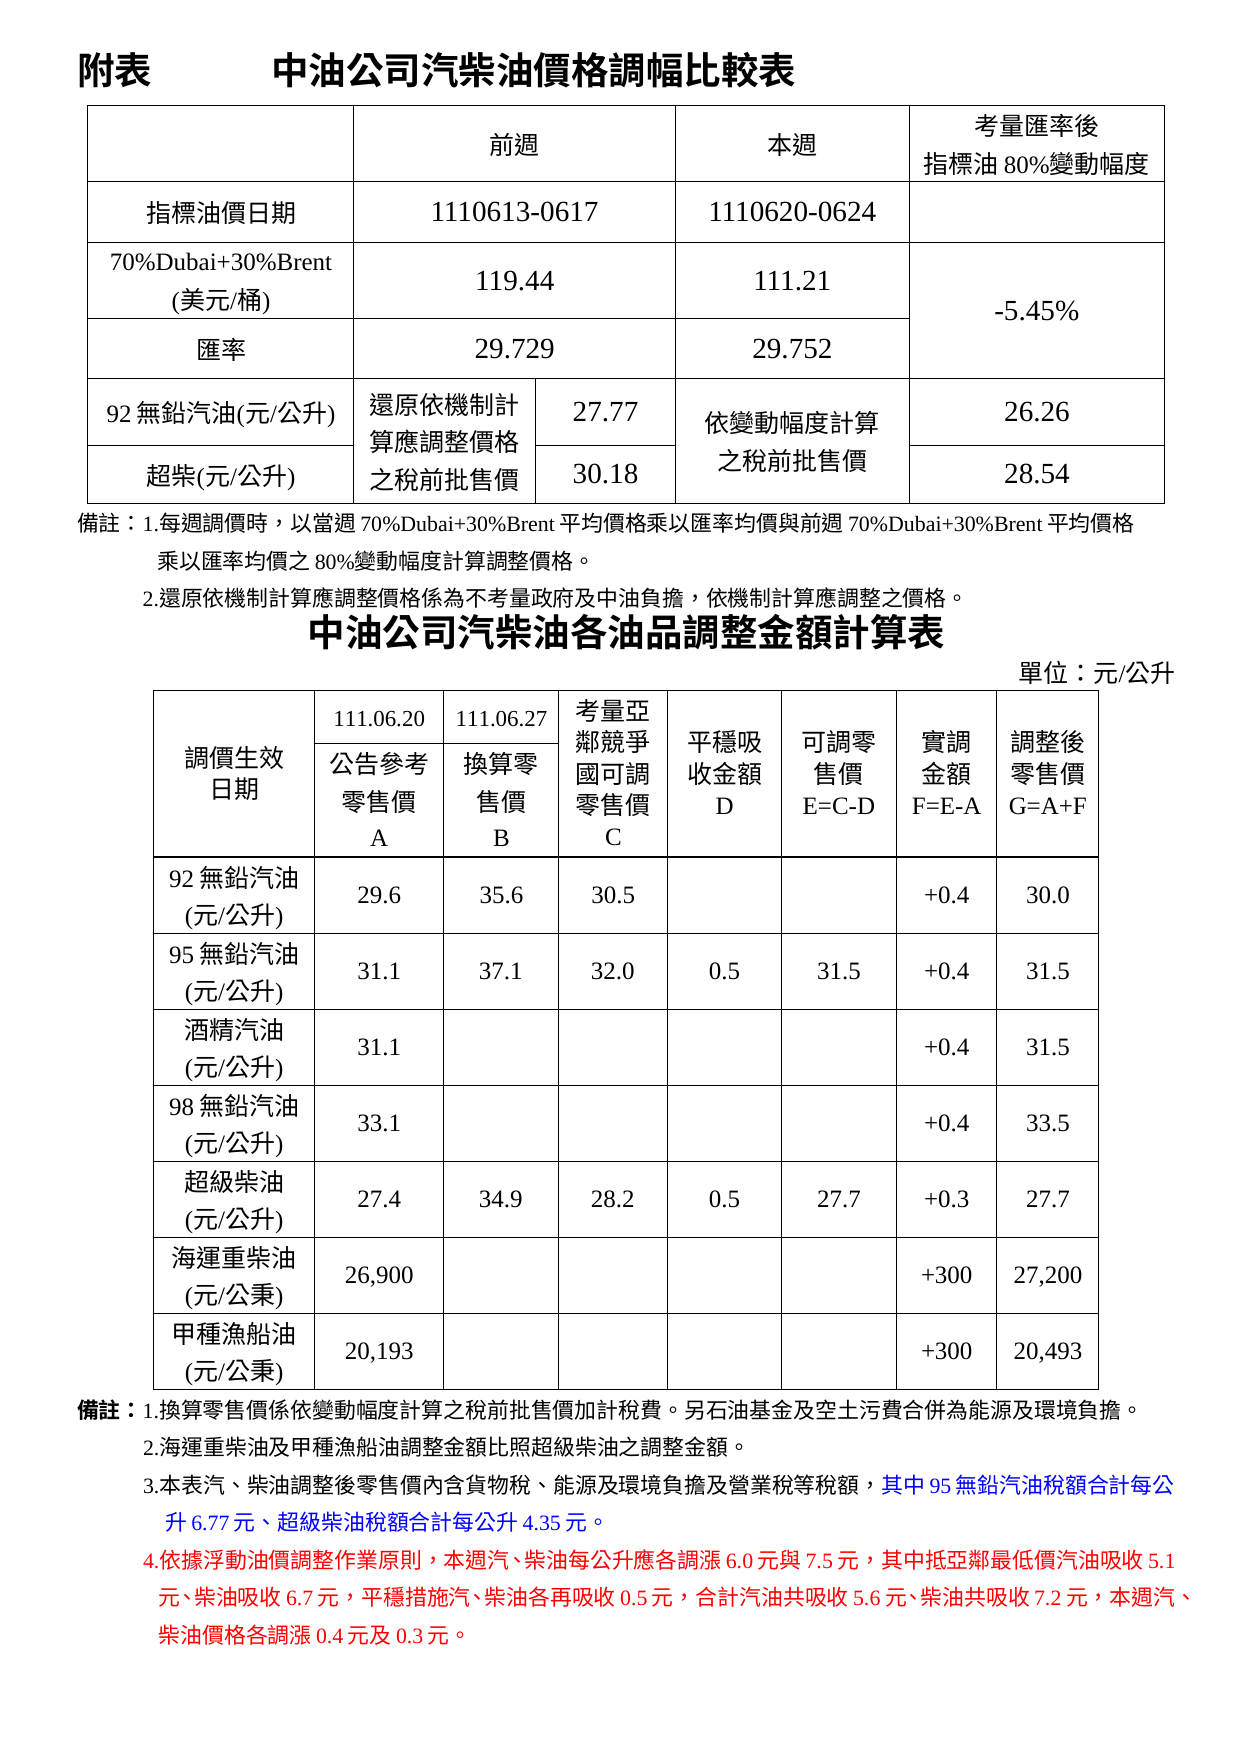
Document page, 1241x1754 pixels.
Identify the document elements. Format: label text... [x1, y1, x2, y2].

table_cell 31.5 [997, 934, 1098, 1008]
table_header 111.06.20 [315, 691, 443, 743]
table_cell [559, 1238, 667, 1313]
table_cell 指標油價日期 [88, 182, 353, 242]
table_cell 26,900 [315, 1238, 443, 1313]
table_cell 27.77 [536, 379, 675, 445]
table_cell +0.4 [897, 858, 996, 932]
table_cell 95無鉛汽油(元/公升) [154, 934, 314, 1008]
table_cell 換算零售價 B [444, 744, 558, 856]
text 備註：1.換算零售價係依變動幅度計算之稅前批售價加計稅費。另石油基金及空土污費合併為能源及環境負擔。 [77, 1390, 1175, 1427]
table_cell 35.6 [444, 858, 558, 932]
table_cell 依變動幅度計算 之稅前批售價 [676, 379, 909, 502]
table_cell 29.6 [315, 858, 443, 932]
table_cell 31.5 [997, 1010, 1098, 1084]
table_cell 111.21 [676, 243, 909, 318]
table_cell [444, 1238, 558, 1313]
table_cell 超柴(元/公升) [88, 446, 353, 502]
table_cell [782, 1010, 896, 1084]
text 備註：1.每週調價時，以當週70%Dubai+30%Brent平均價格乘以匯率均價與前週70%Dubai+30%Brent平均價格 [77, 503, 1175, 541]
table_cell 27.7 [782, 1162, 896, 1237]
table_cell +300 [897, 1238, 996, 1313]
text 附表 中油公司汽柴油價格調幅比較表 [77, 30, 1175, 105]
table_cell 27.7 [997, 1162, 1098, 1237]
table_cell 20,493 [997, 1314, 1098, 1389]
table_cell 70%Dubai+30%Brent (美元/桶) [88, 243, 353, 318]
table_cell +0.4 [897, 1010, 996, 1084]
table_header 考量匯率後 指標油80%變動幅度 [910, 106, 1164, 181]
table_cell -5.45% [910, 243, 1164, 378]
table_header 111.06.27 [444, 691, 558, 743]
table_cell 34.9 [444, 1162, 558, 1237]
table_cell [668, 1010, 781, 1084]
table_header 調價生效 日期 [154, 691, 314, 856]
table_cell 30.18 [536, 446, 675, 502]
table_cell [444, 1086, 558, 1161]
table_header 調整後 零售價 G=A+F [997, 691, 1098, 856]
text 單位：元/公升 [77, 653, 1175, 690]
table_cell [668, 1086, 781, 1161]
table_header [88, 106, 353, 181]
table_header 考量亞鄰競爭國可調零售價 C [559, 691, 667, 856]
table_cell +0.4 [897, 1086, 996, 1161]
table_header 平穩吸收金額 D [668, 691, 781, 856]
table_cell 0.5 [668, 1162, 781, 1237]
table_cell 31.1 [315, 1010, 443, 1084]
table_cell 0.5 [668, 934, 781, 1008]
table_cell [782, 1238, 896, 1313]
table_cell [782, 1314, 896, 1389]
table_cell [444, 1314, 558, 1389]
table_cell [910, 182, 1164, 242]
table_cell +0.3 [897, 1162, 996, 1237]
table_cell 超級柴油 (元/公升) [154, 1162, 314, 1237]
table_cell 公告參考零售價 A [315, 744, 443, 856]
table_cell 27.4 [315, 1162, 443, 1237]
table_cell 33.1 [315, 1086, 443, 1161]
table_cell [668, 1314, 781, 1389]
table_header 前週 [354, 106, 675, 181]
table_cell [668, 858, 781, 932]
text 3.本表汽、柴油調整後零售價內含貨物稅、能源及環境負擔及營業稅等稅額，其中95無鉛汽油稅額合計每公升6.77元、超級柴油稅額合計每公升4.35元。 [143, 1465, 1175, 1540]
table_header 實調 金額 F=E-A [897, 691, 996, 856]
table_cell 29.752 [676, 319, 909, 378]
table_cell +0.4 [897, 934, 996, 1008]
table_cell 28.54 [910, 446, 1164, 502]
text 4.依據浮動油價調整作業原則，本週汽、柴油每公升應各調漲6.0元與7.5元，其中抵亞鄰最低價汽油吸收5.1元、柴油吸收6.7元，平穩措施汽、柴油各再吸收0.5元，合計汽油共吸收5.6元、柴油共吸收7.2元，本週汽、柴油價格各調漲0.4元及0.3元。 [143, 1540, 1175, 1652]
table_cell [782, 858, 896, 932]
table_cell [444, 1010, 558, 1084]
table_cell 119.44 [354, 243, 675, 318]
table_cell 海運重柴油(元/公秉) [154, 1238, 314, 1313]
table_cell 92無鉛汽油(元/公升) [88, 379, 353, 445]
table_cell 1110613-0617 [354, 182, 675, 242]
text 2.還原依機制計算應調整價格係為不考量政府及中油負擔，依機制計算應調整之價格。 [77, 578, 1175, 616]
table_cell [782, 1086, 896, 1161]
text 2.海運重柴油及甲種漁船油調整金額比照超級柴油之調整金額。 [143, 1427, 1175, 1465]
table_header 可調零售價 E=C-D [782, 691, 896, 856]
text 乘以匯率均價之80%變動幅度計算調整價格。 [157, 541, 1175, 578]
table_header 本週 [676, 106, 909, 181]
table_cell +300 [897, 1314, 996, 1389]
table_cell 27,200 [997, 1238, 1098, 1313]
text 中油公司汽柴油各油品調整金額計算表 [77, 616, 1175, 653]
table_cell 31.5 [782, 934, 896, 1008]
table_cell 還原依機制計算應調整價格之稅前批售價 [354, 379, 535, 502]
table_cell 31.1 [315, 934, 443, 1008]
table_cell 98無鉛汽油(元/公升) [154, 1086, 314, 1161]
table_cell [559, 1086, 667, 1161]
table_cell 32.0 [559, 934, 667, 1008]
table_cell [559, 1314, 667, 1389]
table_cell 匯率 [88, 319, 353, 378]
table_cell 28.2 [559, 1162, 667, 1237]
table_cell 甲種漁船油(元/公秉) [154, 1314, 314, 1389]
table_cell [668, 1238, 781, 1313]
table_cell 1110620-0624 [676, 182, 909, 242]
table_cell 20,193 [315, 1314, 443, 1389]
table_cell 酒精汽油 (元/公升) [154, 1010, 314, 1084]
table_cell 30.5 [559, 858, 667, 932]
table_cell [559, 1010, 667, 1084]
table_cell 26.26 [910, 379, 1164, 445]
table_cell 30.0 [997, 858, 1098, 932]
table_cell 92無鉛汽油(元/公升) [154, 858, 314, 932]
table_cell 33.5 [997, 1086, 1098, 1161]
table_cell 29.729 [354, 319, 675, 378]
table_cell 37.1 [444, 934, 558, 1008]
